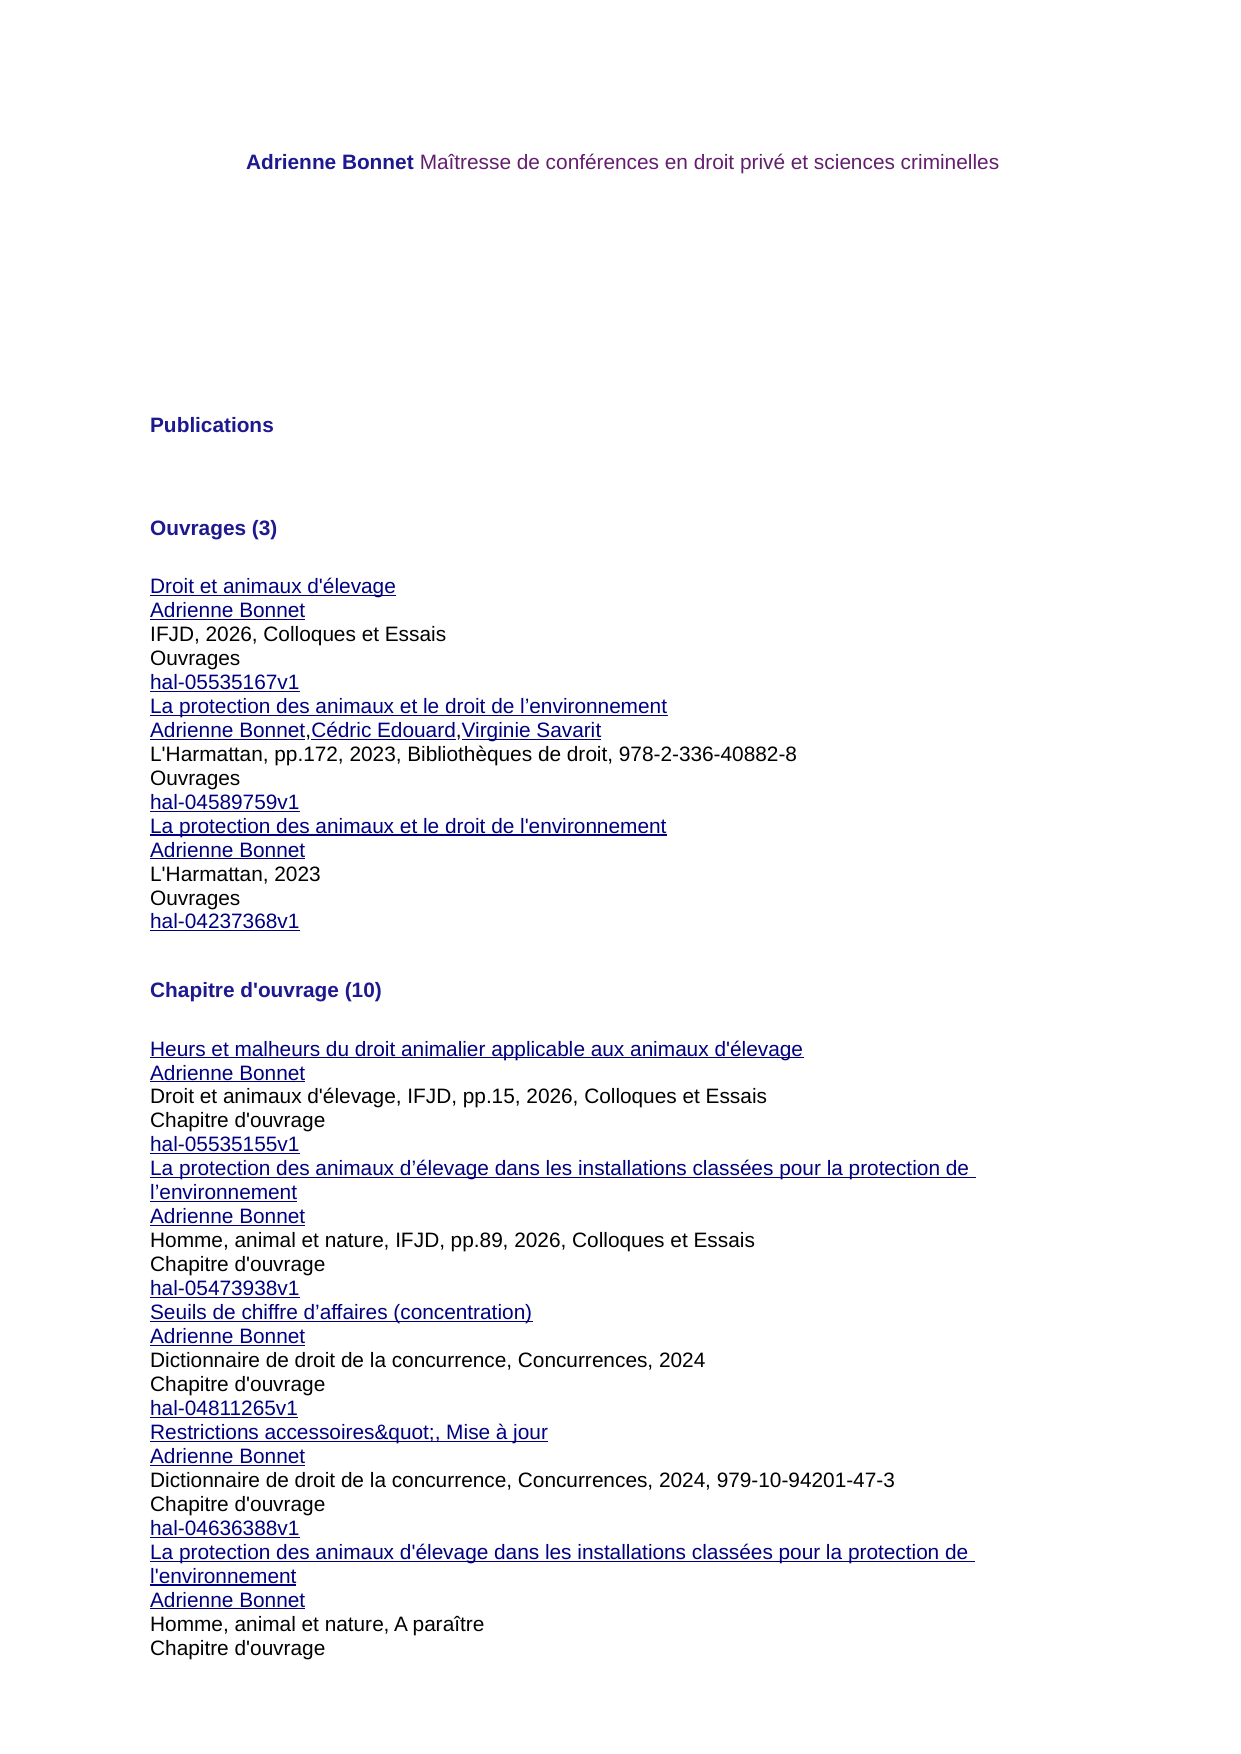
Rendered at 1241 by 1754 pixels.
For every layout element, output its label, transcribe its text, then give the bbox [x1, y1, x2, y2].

table_cell La protection des animaux et le droit de l’environnement Adrienne Bonnet,Cédric Edouard,Virginie Savarit L'Harmattan, pp.172, 2023, Bibliothèques de droit, 978-2-336-40882-8 Ouvrages hal-04589759v1 [150, 694, 1090, 813]
table_header Heurs et malheurs du droit animalier applicable aux animaux d'élevage Adrienne Bonnet Droit et animaux d'élevage, IFJD, pp.15, 2026, Colloques et Essais Chapitre d'ouvrage hal-05535155v1 [150, 1036, 1090, 1156]
table_cell La protection des animaux et le droit de l'environnement Adrienne Bonnet L'Harmattan, 2023 Ouvrages hal-04237368v1 [150, 814, 1090, 933]
table_cell La protection des animaux d'élevage dans les installations classées pour la protection de l'environnement Adrienne Bonnet Homme, animal et nature, A paraître Chapitre d'ouvrage [150, 1540, 1090, 1659]
subtitle Chapitre d'ouvrage (10) [150, 978, 1090, 1002]
subtitle Publications [150, 412, 1090, 436]
table_cell Seuils de chiffre d’affaires (concentration) Adrienne Bonnet Dictionnaire de droit de la concurrence, Concurrences, 2024 Chapitre d'ouvrage hal-04811265v1 [150, 1300, 1090, 1420]
subtitle Adrienne Bonnet Maîtresse de conférences en droit privé et sciences criminelles [150, 150, 1090, 174]
table_cell Restrictions accessoires&quot;, Mise à jour Adrienne Bonnet Dictionnaire de droit de la concurrence, Concurrences, 2024, 979-10-94201-47-3 Chapitre d'ouvrage hal-04636388v1 [150, 1420, 1090, 1539]
subtitle Ouvrages (3) [150, 516, 1090, 539]
table_cell La protection des animaux d’élevage dans les installations classées pour la protection de l’environnement Adrienne Bonnet Homme, animal et nature, IFJD, pp.89, 2026, Colloques et Essais Chapitre d'ouvrage hal-05473938v1 [150, 1156, 1090, 1300]
table_header Droit et animaux d'élevage Adrienne Bonnet IFJD, 2026, Colloques et Essais Ouvrages hal-05535167v1 [150, 574, 1090, 694]
